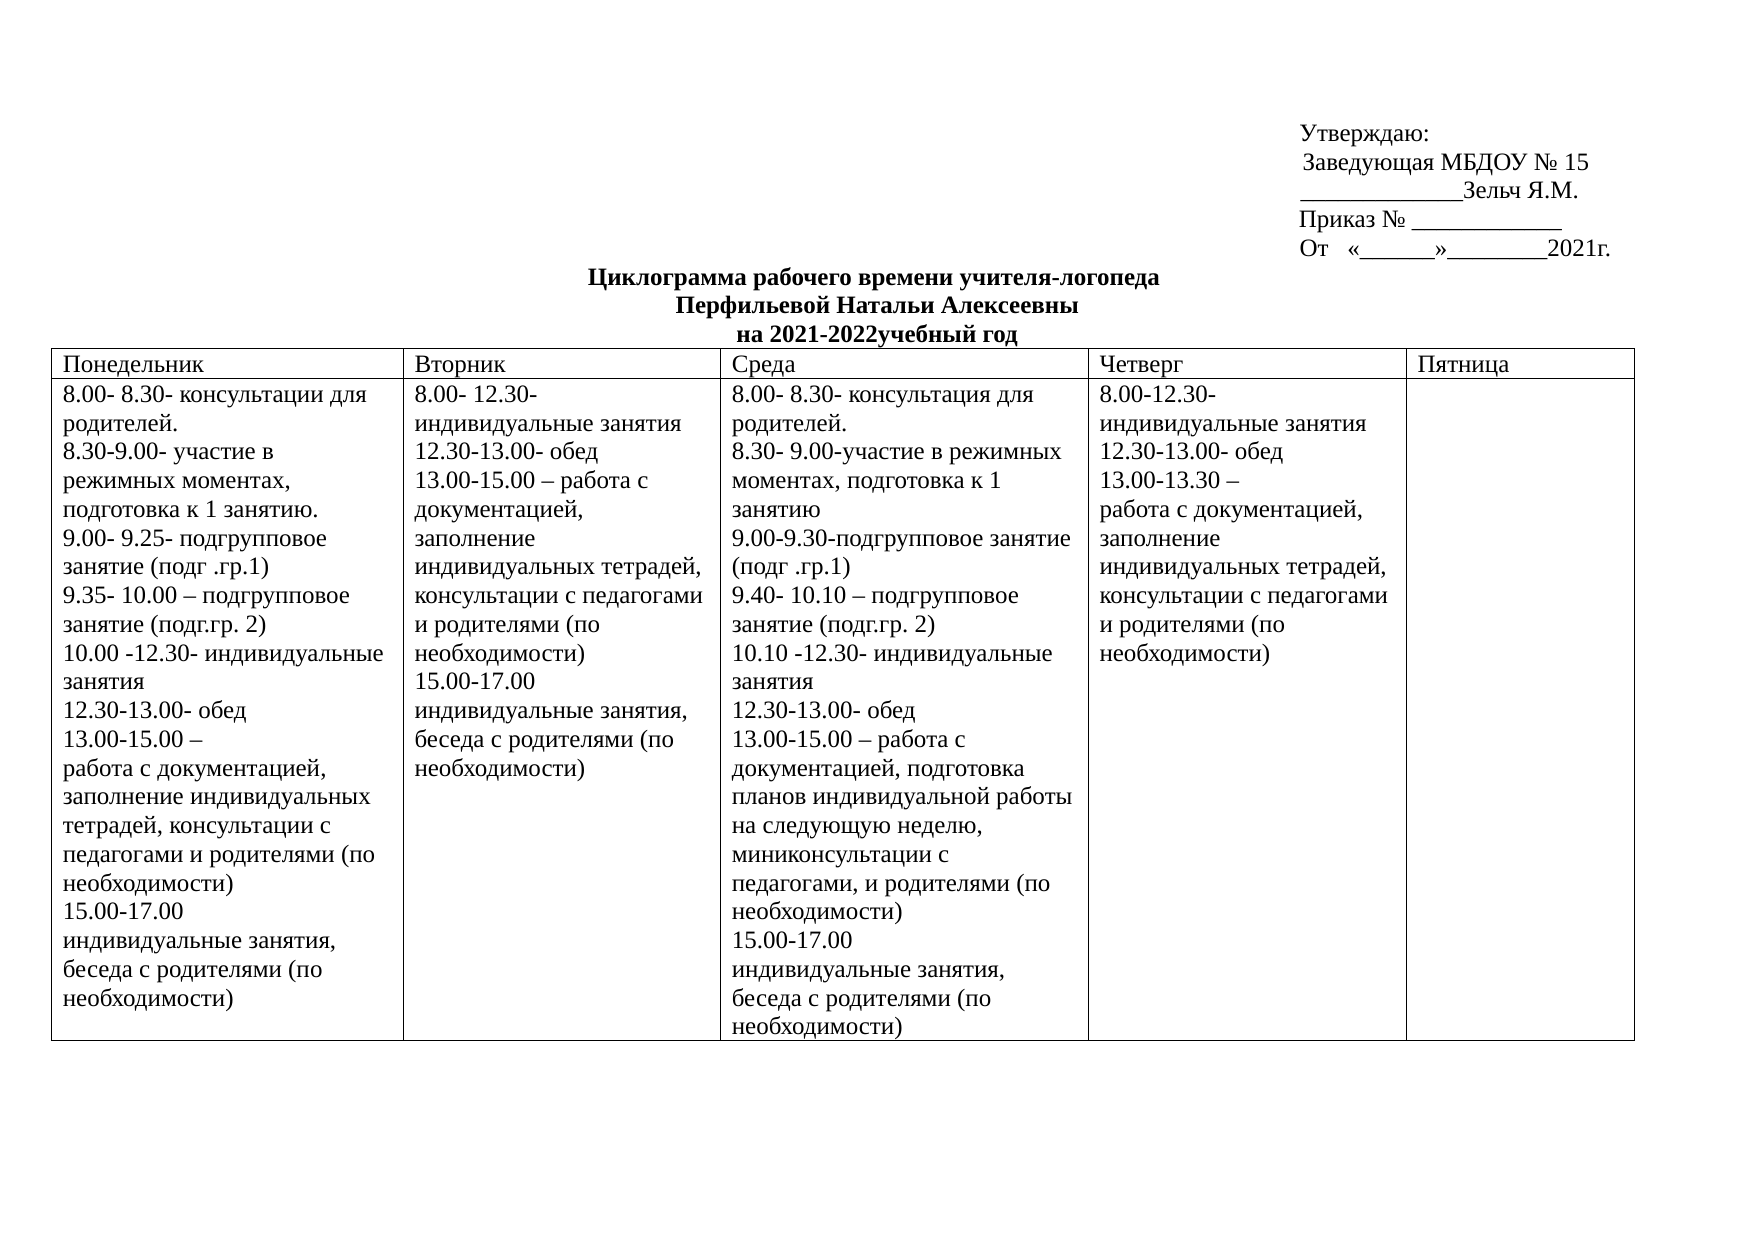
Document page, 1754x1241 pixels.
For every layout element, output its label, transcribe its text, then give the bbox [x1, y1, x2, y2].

table_header Понедельник [52, 349, 403, 378]
text Утверждаю: [118, 118, 1636, 147]
table_cell [1407, 379, 1634, 1040]
text Циклограмма рабочего времени учителя-логопеда [118, 262, 1636, 291]
table_header Пятница [1407, 349, 1634, 378]
text на 2021-2022учебный год [118, 319, 1636, 348]
table_cell 8.00- 8.30- консультация для родителей. 8.30- 9.00-участие в режимных моментах, подготовка к 1 занятию 9.00-9.30-подгрупповое занятие (подг .гр.1) 9.40- 10.10 – подгрупповое занятие (подг.гр. 2) 10.10 -12.30- индивидуальные занятия 12.30-13.00- обед 13.00-15.00 – работа с документацией, подготовка планов индивидуальной работы на следующую неделю, миниконсультации с педагогами, и родителями (по необходимости) 15.00-17.00 индивидуальные занятия, беседа с родителями (по необходимости) [721, 379, 1088, 1040]
text От «______»________2021г. [118, 233, 1636, 262]
table_header Четверг [1089, 349, 1406, 378]
text Приказ № ____________ [118, 204, 1636, 233]
text Заведующая МБДОУ № 15 [118, 147, 1636, 176]
table_header Вторник [404, 349, 720, 378]
text Перфильевой Натальи Алексеевны [118, 291, 1636, 319]
table_cell 8.00- 12.30- индивидуальные занятия 12.30-13.00- обед 13.00-15.00 – работа с документацией, заполнение индивидуальных тетрадей, консультации с педагогами и родителями (по необходимости) 15.00-17.00 индивидуальные занятия, беседа с родителями (по необходимости) [404, 379, 720, 1040]
table_cell 8.00-12.30- индивидуальные занятия 12.30-13.00- обед 13.00-13.30 – работа с документацией, заполнение индивидуальных тетрадей, консультации с педагогами и родителями (по необходимости) [1089, 379, 1406, 1040]
text _____________Зельч Я.М. [118, 176, 1636, 204]
table_header Среда [721, 349, 1088, 378]
table_cell 8.00- 8.30- консультации для родителей. 8.30-9.00- участие в режимных моментах, подготовка к 1 занятию. 9.00- 9.25- подгрупповое занятие (подг .гр.1) 9.35- 10.00 – подгрупповое занятие (подг.гр. 2) 10.00 -12.30- индивидуальные занятия 12.30-13.00- обед 13.00-15.00 – работа с документацией, заполнение индивидуальных тетрадей, консультации с педагогами и родителями (по необходимости) 15.00-17.00 индивидуальные занятия, беседа с родителями (по необходимости) [52, 379, 403, 1040]
